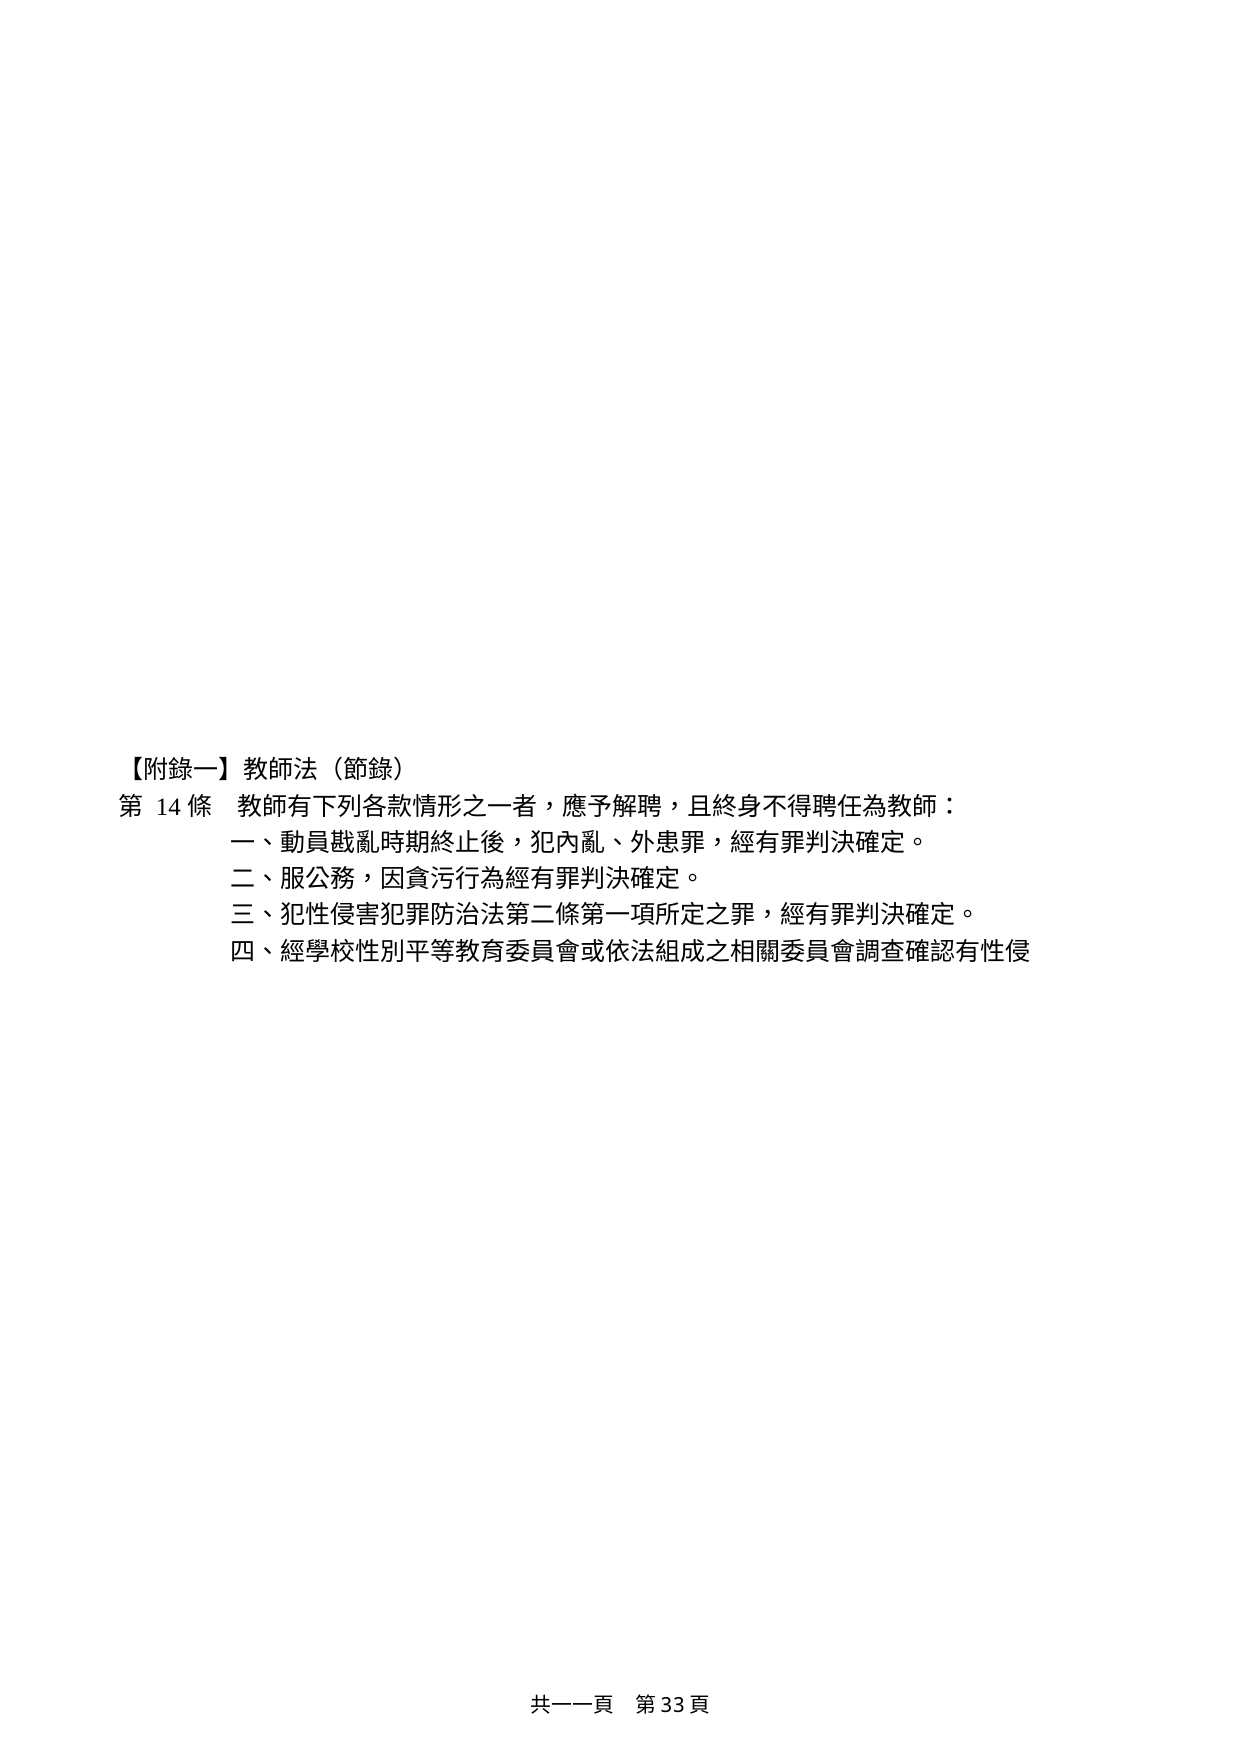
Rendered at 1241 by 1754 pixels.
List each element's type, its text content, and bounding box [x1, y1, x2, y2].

text 一、動員戡亂時期終止後，犯內亂、外患罪，經有罪判決確定。 [118, 822, 1122, 859]
text 三、犯性侵害犯罪防治法第二條第一項所定之罪，經有罪判決確定。 [118, 895, 1122, 931]
text 四、經學校性別平等教育委員會或依法組成之相關委員會調查確認有性侵 [118, 931, 1122, 967]
text 【附錄一】教師法（節錄） [118, 749, 1122, 786]
text 第 14 條 教師有下列各款情形之一者，應予解聘，且終身不得聘任為教師： [118, 786, 1122, 822]
text 二、服公務，因貪污行為經有罪判決確定。 [118, 859, 1122, 895]
